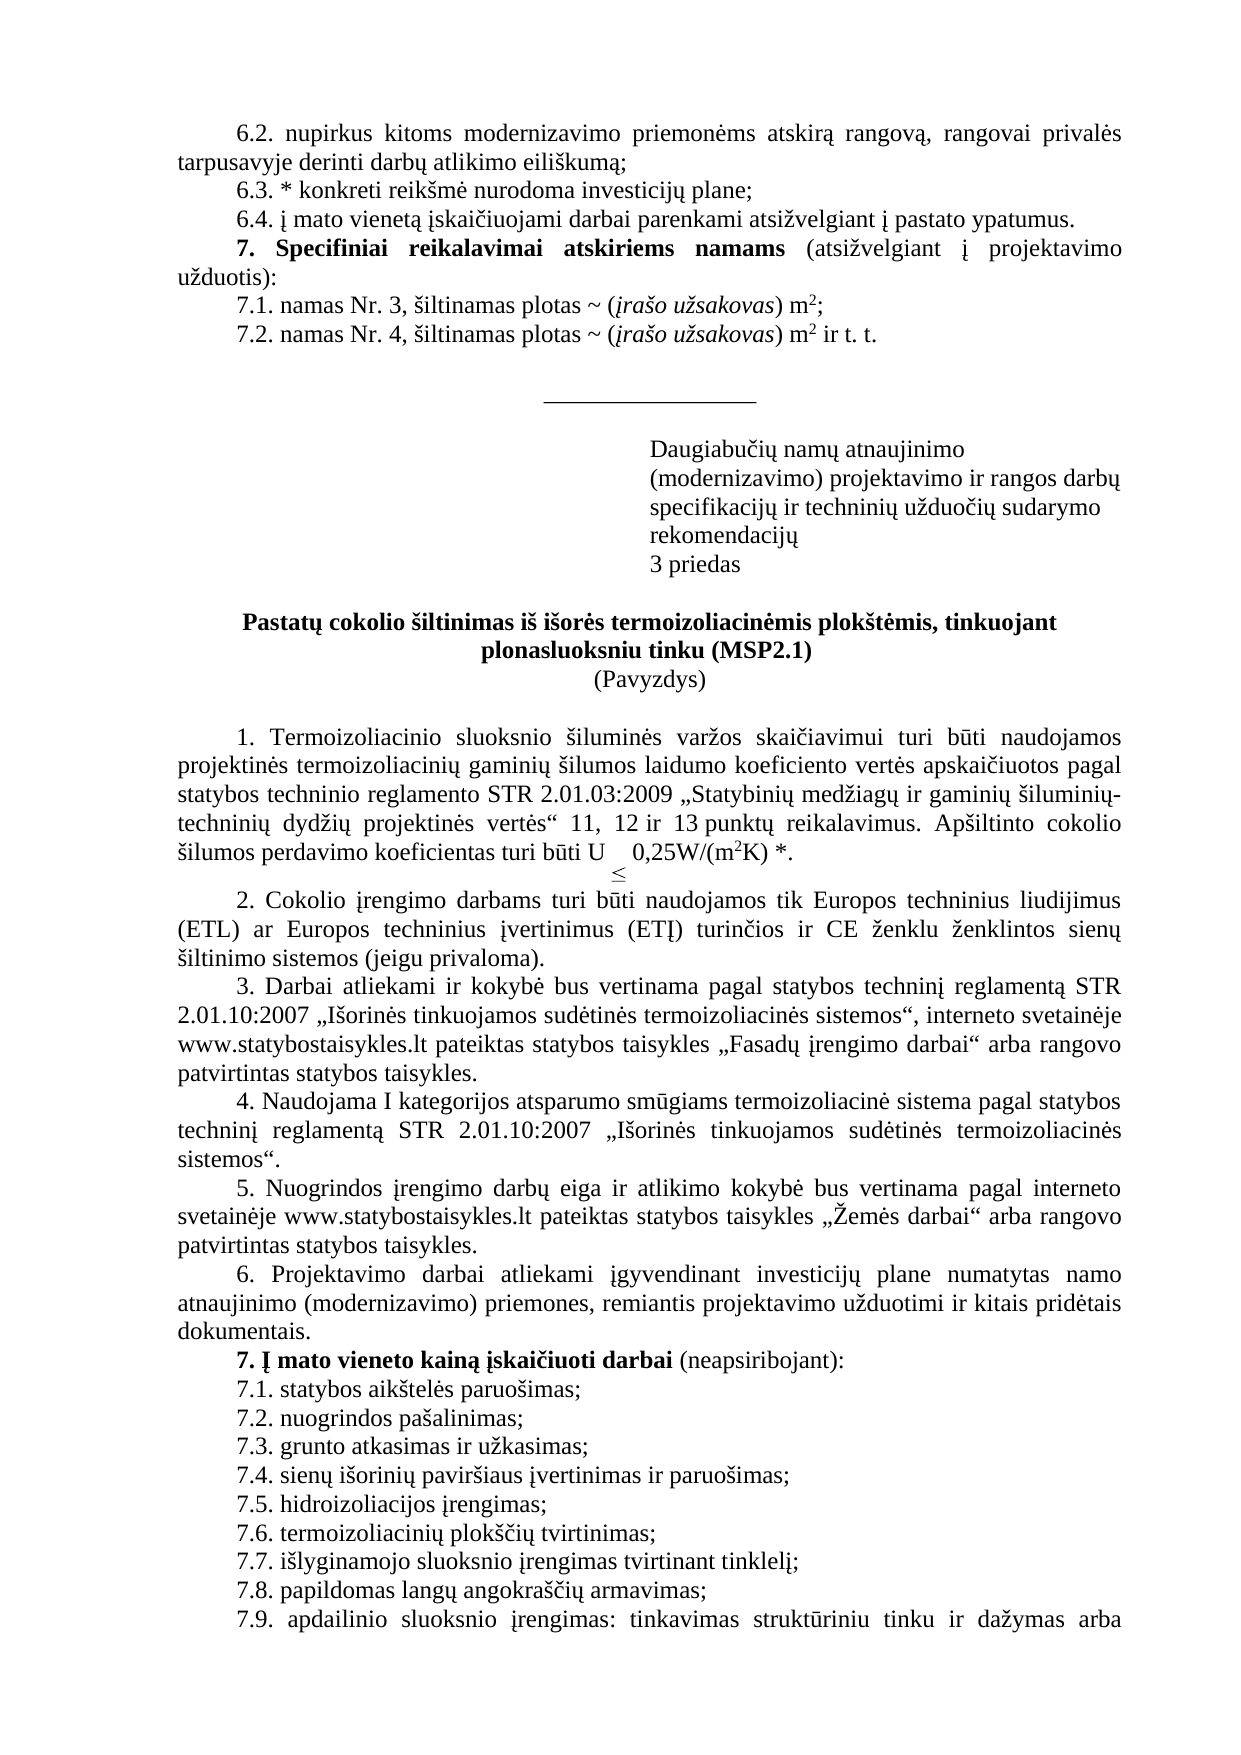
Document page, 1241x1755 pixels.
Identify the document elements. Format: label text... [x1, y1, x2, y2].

text 7.8. papildomas langų angokraščių armavimas; [177, 1575, 1122, 1604]
text 7.4. sienų išorinių paviršiaus įvertinimas ir paruošimas; [177, 1460, 1122, 1489]
text 4. Naudojama I kategorijos atsparumo smūgiams termoizoliacinė sistema pagal statybos techninį reglamentą STR 2.01.10:2007 „Išorinės tinkuojamos sudėtinės termoizoliacinės sistemos“. [177, 1086, 1122, 1173]
text Pastatų cokolio šiltinimas iš išorės termoizoliacinėmis plokštėmis, tinkuojant plonasluoksniu tinku (MSP2.1) [177, 607, 1122, 664]
text 1. Termoizoliacinio sluoksnio šiluminės varžos skaičiavimui turi būti naudojamos projektinės termoizoliacinių gaminių šilumos laidumo koeficiento vertės apskaičiuotos pagal statybos techninio reglamento STR 2.01.03:2009 „Statybinių medžiagų ir gaminių šiluminių-techninių dydžių projektinės vertės“ 11, 12 ir 13 punktų reikalavimus. Apšiltinto cokolio šilumos perdavimo koeficientas turi būti U<= 0,25W/(m2K) *. [177, 722, 1122, 885]
text Daugiabučių namų atnaujinimo (modernizavimo) projektavimo ir rangos darbų specifikacijų ir techninių užduočių sudarymo rekomendacijų [649, 434, 1122, 549]
text 7.2. nuogrindos pašalinimas; [177, 1403, 1122, 1431]
text 7.3. grunto atkasimas ir užkasimas; [177, 1431, 1122, 1460]
text 7.7. išlyginamojo sluoksnio įrengimas tvirtinant tinklelį; [177, 1546, 1122, 1575]
text 6.4. į mato vienetą įskaičiuojami darbai parenkami atsižvelgiant į pastato ypatumus. [177, 204, 1122, 233]
text 7.6. termoizoliacinių plokščių tvirtinimas; [177, 1518, 1122, 1546]
text 7.1. namas Nr. 3, šiltinamas plotas ~ (įrašo užsakovas) m2; [177, 291, 1122, 319]
text 7.2. namas Nr. 4, šiltinamas plotas ~ (įrašo užsakovas) m2 ir t. t. [177, 319, 1122, 348]
text 6. Projektavimo darbai atliekami įgyvendinant investicijų plane numatytas namo atnaujinimo (modernizavimo) priemones, remiantis projektavimo užduotimi ir kitais pridėtais dokumentais. [177, 1259, 1122, 1345]
text 6.2. nupirkus kitoms modernizavimo priemonėms atskirą rangovą, rangovai privalės tarpusavyje derinti darbų atlikimo eiliškumą; [177, 118, 1122, 176]
text 7. Specifiniai reikalavimai atskiriems namams (atsižvelgiant į projektavimo užduotis): [177, 233, 1122, 291]
text 2. Cokolio įrengimo darbams turi būti naudojamos tik Europos techninius liudijimus (ETL) ar Europos techninius įvertinimus (ETĮ) turinčios ir CE ženklu ženklintos sienų šiltinimo sistemos (jeigu privaloma). [177, 885, 1122, 971]
text 3. Darbai atliekami ir kokybė bus vertinama pagal statybos techninį reglamentą STR 2.01.10:2007 „Išorinės tinkuojamos sudėtinės termoizoliacinės sistemos“, interneto svetainėje www.statybostaisykles.lt pateiktas statybos taisykles „Fasadų įrengimo darbai“ arba rangovo patvirtintas statybos taisykles. [177, 971, 1122, 1086]
text _________________ [177, 377, 1122, 406]
text 5. Nuogrindos įrengimo darbų eiga ir atlikimo kokybė bus vertinama pagal interneto svetainėje www.statybostaisykles.lt pateiktas statybos taisykles „Žemės darbai“ arba rangovo patvirtintas statybos taisykles. [177, 1173, 1122, 1259]
text 7.9. apdailinio sluoksnio įrengimas: tinkavimas struktūriniu tinku ir dažymas arba [177, 1604, 1122, 1633]
text 7.5. hidroizoliacijos įrengimas; [177, 1489, 1122, 1518]
text (Pavyzdys) [177, 664, 1122, 693]
text 7.1. statybos aikštelės paruošimas; [177, 1374, 1122, 1403]
text 7. Į mato vieneto kainą įskaičiuoti darbai (neapsiribojant): [177, 1345, 1122, 1374]
text 6.3. * konkreti reikšmė nurodoma investicijų plane; [177, 176, 1122, 204]
text 3 priedas [649, 549, 1122, 578]
